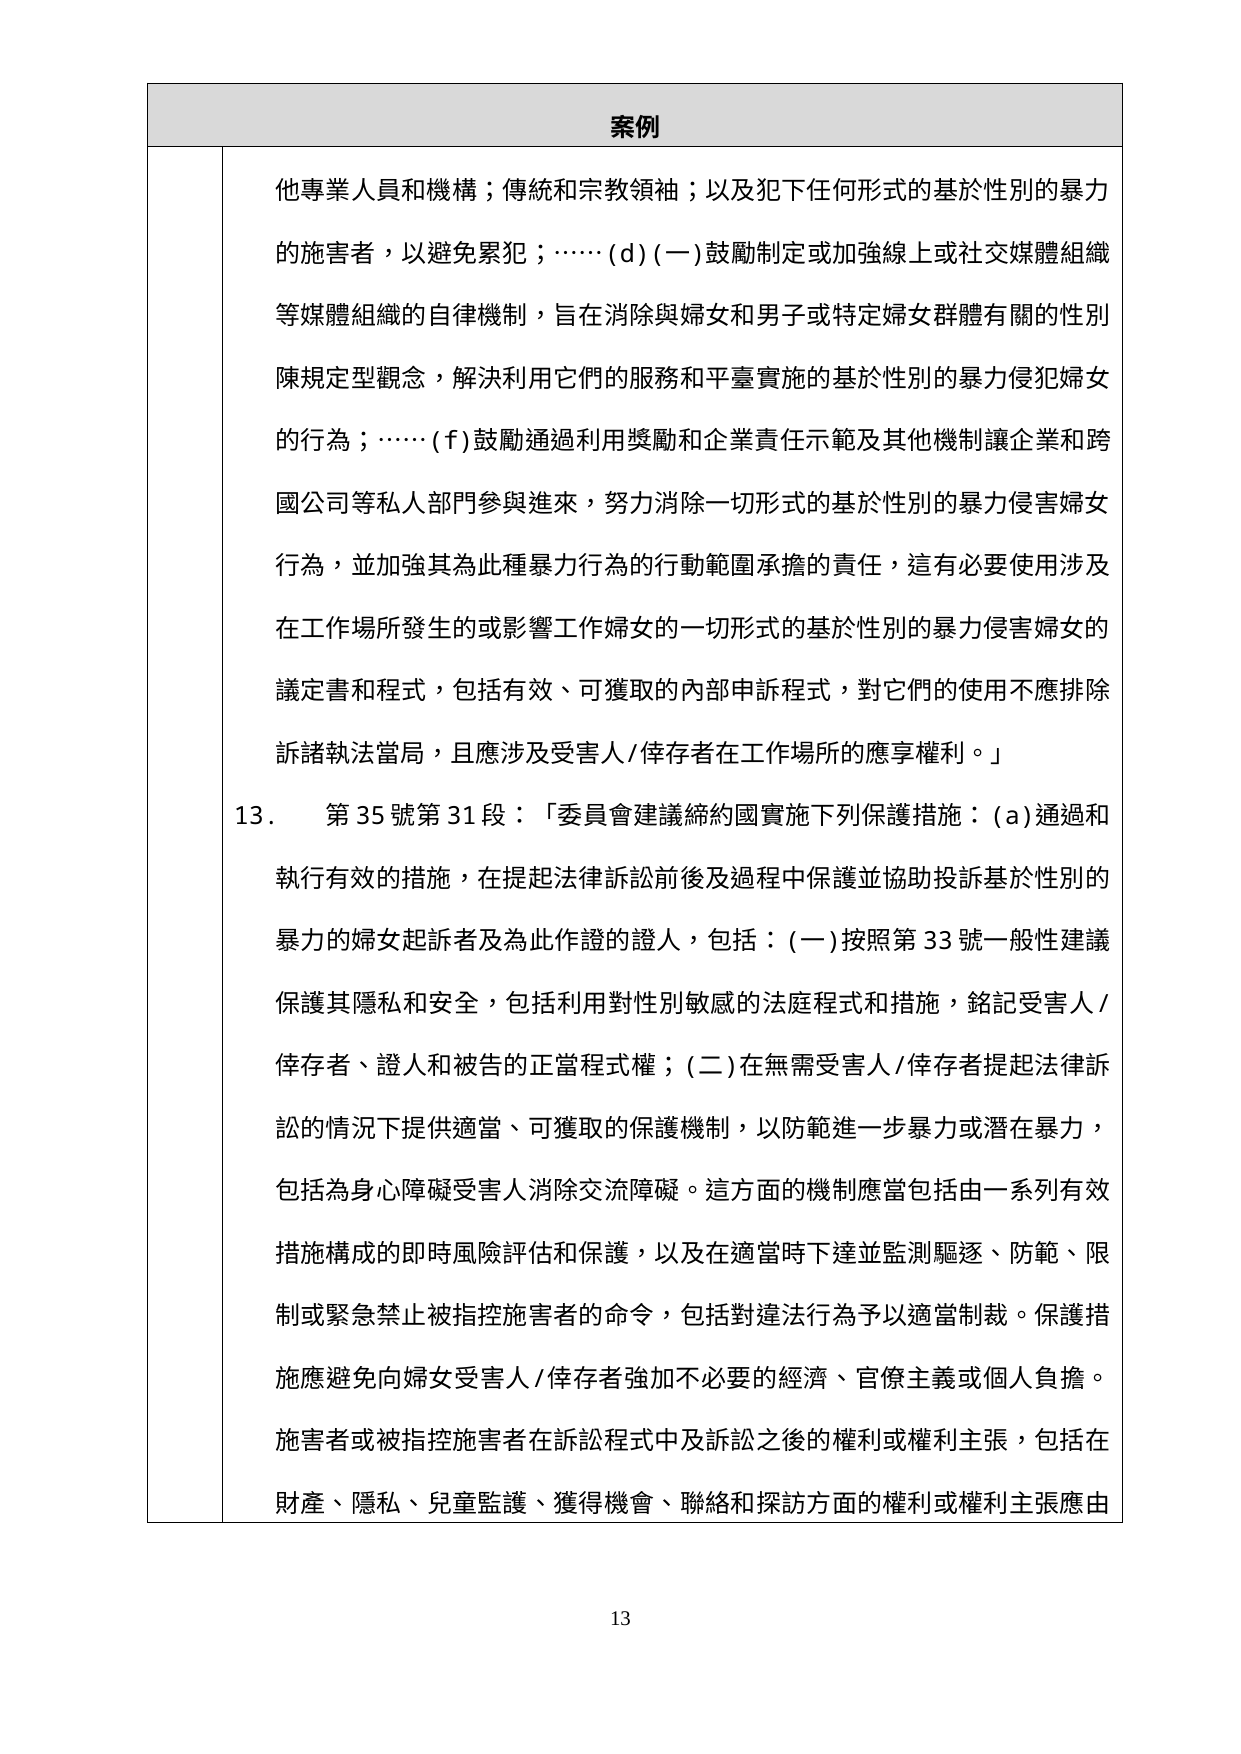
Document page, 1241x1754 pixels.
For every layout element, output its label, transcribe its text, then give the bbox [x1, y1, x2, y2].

table_cell CEDAW條文： 第2條：「締約各國譴責對婦女一切形式的歧視，協議立即用一切適當辦法，推行消除對婦女歧視的政策。為此目的，承擔：……（b）採取適當立法和其他措施，包括在適當情況下實行制裁，以禁止對婦女的一切歧視；（c）為婦女確立與男子平等權利的法律保護，通過各國的主管法庭及其他公共機構，保證切實保護婦女不受任何歧視；（d）不採取任何歧視婦女的行為或做法，並保證政府當局和公共機構的行動都不違背這項義務；（e）採取一切適當措施，消除任何個人、組織或企業對婦女的歧視；（f）採取一切適當措施，包括制定法律，以修改或廢除構成對婦女歧視的現行法律、規章、習俗和慣例；……」 一般性建議： 第19號第6段：「《公約》第1條界定對婦女的歧視。歧視的定義包括基於性別的暴力，即針對其為女性而施加暴力或不成比例地影響女性。包括身體、心理或性的傷害、痛苦、施加威脅、壓制和剝奪其他行動自由。基於性別的暴力可能違犯《公約》的具體條款，不論這些條款是否明文提到暴力。」 第19號第7段：「基於性別的暴力，損害或阻礙婦女享有基於一般國際法或具體的人權公約所載列的人權和基本自由，符合《公約》第1條所指的歧視。該等權利和自由包含：(a)生命權；(b)不受酷刑、不人道或有辱人格的待遇或懲罰的權利；……(d)自由和人身安全權利；(e)基於法律受平等保護權；……」 第19號第24段：「……消除對婦女歧視委員會建議：……(b)締約國應確保關於家庭暴力與虐待、性侵害、性攻擊及其他基於性別暴力的法律，均能充分保護所有婦女並且尊重其人格完整和尊嚴。應向受害者提供適當保護和支援服務。向司法和執法人員及其他公務員提供性別敏感度的培訓，對於有效執行《公約》是根本必要的；……(i)應提供有效的申訴程序和補救辦法，包括賠償損失；……(k)締約國應為家庭暴力、性侵害、性攻擊及其他基於性別的暴力的受害者建立服務或給予支助，包括收容所、特別受過訓練的保健工作者、康復和諮詢；……(t)締約國應採取一切必要的法律及其他措施，有效保護婦女不受基於性別的暴力，其他則包括：i.有效的法律措施，包括刑事處罰、民事補救和賠償措施，以保護婦女不受各種暴力，包括家庭暴力和虐待、工作單位的性攻擊和性騷擾；……iii.保護措施，包括為身為暴力受害者或易遭受暴力的婦女提供收容所、諮詢、康復和支助服務；……」 第26號第20段：「女性移工更容易遭受性虐待、性騷擾和肢體暴力，特別是以女性為主的部門。家庭幫傭特別容易受到雇主的人身攻擊和性攻擊、剝奪進食和睡眠以及虐待，農場工作或工業部門等其他工作環境，對女性移工的性騷擾是常見的問題。……」 第28號第19段：「關於對婦女的暴力行為，第19號一般性建議指出，以性和性別為由對婦女的歧視，包括：基於性別的暴力、因婦女的性別而對之施加的暴力，或不成比例地影響婦女的暴力。……在防止、調查、起訴和懲處基於性別的暴力行為，締約國有恪盡職責的義務。」 第33號第15段：「關於可訴性，委員會建議締約國：(a)確保法律承認並納入權利和相關法律保護，提高司法系統對性別平等問題的敏感度；……(i)確保婦女人權維護者能夠獲得司法救助，並得到保護以免遭受騷擾、威脅、報復和暴力。」 第33號第16段：「關於司法系統的可得性，委員會建議締約國：……(b)在暴力侵害婦女的案件中，確保婦女能夠獲得經濟援助，使用危機中心、收容所、熱線，以及獲得醫療、心理社會和輔導服務；……」 第33號第17段：「關於司法系統的可及性，委員會建議締約國：……(f)建立司法救助中心，如包括各種法律和社會服務的“一站式服務中心”，以減少婦女為獲得司法救助而必須採取的步驟。這類中心可以在暴力侵害婦女行為、家庭問題、醫療衛生、社會保障、就業、財產和移民等領域為婦女提供法律諮詢和援助、提起法律程式和協調支助服務。所有婦女，包括貧困婦女和/或農村和偏遠地區婦女必須能夠利用這些中心；……」 第33號第51段：「委員會建議締約國：……(g)採用保密和性別敏感的方式，以避免在任何法律程式中，包括在問訊、取證和其他相關調查程式中使婦女蒙羞，包括二次傷害暴力受害人；(h)審查證據規則及其實施，特別是在暴力侵害婦女案件中實施規則的情況，並採取措施，適當考慮到在刑事訴訟中受害人和被告人的公平審判權，確保舉證要求不致造成諸多限制、缺乏靈活性或受到性別陳規定型觀念影響；(i)改進本國刑事司法機關應對家庭暴力的能力，包括對緊急求援電話進行錄音，拍攝破壞財物和暴力跡象的圖片證據及考慮醫生和社會工作者的報告；即使沒有目擊證人，這些報告也可以顯示出暴力對受害人身心健康和社會福祉造成的嚴重影響；(j)採取措施保證婦女在申請保護令時不受不當延誤，並保證及時公正地審訊所有觸犯刑法的性別歧視案件，包括涉及暴力的案件；(k)為員警和醫務人員制定收集和保全暴力侵害婦女案件的法醫證據的程式，並培訓足夠的員警和法務、法醫人員進行周密的刑事調查；……」 第33號第58段：「委員會建議締約國：(a)告知婦女其使用調解、和解、仲裁和合作解決爭端辦法的權利；(b)保證替代性爭端解決程式不限制婦女在任何法律領域尋求司法或其他補救措施，並且不會導致進一步侵犯其權利；(c)確保在任何情況下不得將暴力侵害婦女案件，包括家庭暴力案件，移送任何替代性爭端解決程式處理。」 第35號第29段：「委員會建議締約國實施下列立法措施：(a)確保將構成對婦女身體、性或心理完整權侵犯的所有領域的一切形式基於性別的暴力侵害婦女行為定為刑事罪，並從速引入或加強與罪行嚴重程度相當的法律制裁以及民事補救措施；(b)確保所有法律制度，包括多元法律制度保護遭受基於性別的暴力侵害的婦女受害人/倖存者，並確保她們可根據第33號一般性建議規定的指導獲得司法救助和有效補救；……(e)確保將包括強姦在內的性侵犯定為侵犯人身安全及身體、性和心理完整權的犯罪，並確保對包括婚內強姦和熟人強姦或約會強姦等性犯罪的界定以缺少自願同意為基礎並將脅迫情形考慮在內。任何時效，只要存在，應優先照顧受害人/倖存者的利益，並考慮阻礙其向主管機關或當局報告其所受侵害的情形。」 第35號第30段：「委員會建議締約國實施下列預防措施：……(b)(二)制定提高認識的方案，提高對基於性別的暴力侵害婦女行為不可接受且有害無利觀點的認識，提供禁止性暴力侵害的可用法律管道，並鼓勵旁觀者報告此類暴力並加以干預；化解遭受此類暴力行為的受害人/倖存者所蒙受的恥辱；以及瓦解普遍持有的歸咎受害人的信條，即女性應為其自身安全以及所遭受的暴力承擔責任。這些方案應針對社會各階層的婦女和男子；包括地方一級在內的參與預防和防範的教育、保健、社會服務和執法人員以及其他專業人員和機構；傳統和宗教領袖；以及犯下任何形式的基於性別的暴力的施害者，以避免累犯；……(d)(一)鼓勵制定或加強線上或社交媒體組織等媒體組織的自律機制，旨在消除與婦女和男子或特定婦女群體有關的性別陳規定型觀念，解決利用它們的服務和平臺實施的基於性別的暴力侵犯婦女的行為；……(f)鼓勵通過利用獎勵和企業責任示範及其他機制讓企業和跨國公司等私人部門參與進來，努力消除一切形式的基於性別的暴力侵害婦女行為，並加強其為此種暴力行為的行動範圍承擔的責任，這有必要使用涉及在工作場所發生的或影響工作婦女的一切形式的基於性別的暴力侵害婦女的議定書和程式，包括有效、可獲取的內部申訴程式，對它們的使用不應排除訴諸執法當局，且應涉及受害人/倖存者在工作場所的應享權利。」 第35號第31段：「委員會建議締約國實施下列保護措施：(a)通過和執行有效的措施，在提起法律訴訟前後及過程中保護並協助投訴基於性別的暴力的婦女起訴者及為此作證的證人，包括：(一)按照第33號一般性建議保護其隱私和安全，包括利用對性別敏感的法庭程式和措施，銘記受害人/倖存者、證人和被告的正當程式權；(二)在無需受害人/倖存者提起法律訴訟的情況下提供適當、可獲取的保護機制，以防範進一步暴力或潛在暴力，包括為身心障礙受害人消除交流障礙。這方面的機制應當包括由一系列有效措施構成的即時風險評估和保護，以及在適當時下達並監測驅逐、防範、限制或緊急禁止被指控施害者的命令，包括對違法行為予以適當制裁。保護措施應避免向婦女受害人/倖存者強加不必要的經濟、官僚主義或個人負擔。施害者或被指控施害者在訴訟程式中及訴訟之後的權利或權利主張，包括在財產、隱私、兒童監護、獲得機會、聯絡和探訪方面的權利或權利主張應由婦女和兒童享有的生命及身體、性和心理完整的人權決定，並受兒童最高利益的原則指導；(三)確保婦女受害人/倖存者及其家庭成員無償獲得經濟援助，或低價獲得高品質的法律援助，醫療、社會心理和諮詢服務，教育，可負擔得起的住房、土地、兒童保育、培訓和就業機會。保健服務應針對創傷提供，並包括及時和全面的心理、性和生殖健康服務，包括緊急避孕和愛滋病毒的接觸後防禦。締約國應提供專業化的婦女支助服務，例如，提供全天候的免費救助熱線，足夠數量的安全、配備齊全的危機、支助和轉診中心，並視需要為婦女及其子女和其他家庭成員提供適當住所；(四)為居住在寄宿式護理院、庇護營和剝奪自由場所等公共機構的婦女提供與基於性別的暴力有關的保護和支助措施；(五)建立並實施適當的多部門轉介機制，確保此類行為的倖存者有效獲得全面的服務，確保非政府婦女組織充分參與並與之開展合作；(b)確保關乎受害人/倖存者的所有法律程式、保護和支援措施以及服務尊重並加強她們的自主性。締約國應將它們提供給所有婦女，特別是那些受交叉形式的歧視影響的婦女，考慮其子女及其他受撫養人的具體需求，使之可在全國範圍內獲取，且不論居民身份如何、或能力如何，或提供給願意配合對被指控的施害者提起法律訴訟的人。締約國還應尊重不駁回原則；……」 第35號第32段：「委員會建議締約國採取下列有關起訴和懲罰基於性別的暴力侵害婦女行為的措施：(a)確保受害人可有效訴諸法院和法庭，相關當局對基於性別的暴力侵害婦女行為的所有案件做出有效應對，包括適用刑事法，並視情況以公平、公正、及時、高效的方式正式起訴被控施害者，並施以適當懲罰。不應將費用或法院收費強加給受害人/倖存者；(b)確保不對基於性別的暴力侵害婦女行為強制適用非訴訟糾紛解決程式，包括調解與和解。這些程式應僅在專業小組在以往的評價中確保征得受害人自願、知情的同意且無跡象表明對受害人/倖存者或其家庭成員造成進一步風險時使用，並且在使用時應予以嚴格規範。這些程式應增強受害人/倖存者的權能，並由經過專門訓練瞭解並適當干預基於性別的暴力侵害婦女行為的案件的專家提供，確保充分保護婦女和兒童的權利，並以不帶成見或不再使婦女受害的方式進行干預。非訴訟糾紛解決程式不應妨礙婦女訴諸正式司法。」 第35號第33段：「委員會建議締約國在賠償方面實施以下措施：(a)為遭受基於性別的暴力侵害婦女行為的受害人/倖存者提供有效賠償。按照第28號一般性建議、第30號一般性建議和第33號一般性建議，這些補償應包括不同的措施，例如金錢補償，提供法律、社會和保健服務，包括有助於全面康復的性、生殖和心理健康服務，以及抵償和保證不再發生。這樣的補救措施應適足、從速歸責、全面、與所受傷害嚴重程度相稱；(b)設立賠償專項基金，或將撥款納入現有基金的預算中，包括納入過渡司法機制下，用以賠償遭受基於性別的暴力侵害婦女行為的受害人。締約國應執行不妨礙受害人/倖存者尋求司法補救的行政性賠償權利的計畫，制定轉型式賠償方案，幫助解決導致或極大推動侵犯行為的歧視根源或不利處境，同時考慮到個人、制度和架構各方面。應優先考慮受害人/倖存者的能動性、願望、決定、安全、尊嚴和完整性。」 第36號第69段：「委員會建議締約國採取以下措施，遏制對女童和婦女進行與教育機構和學校教育相關的暴力行為，從而保護她們獲得尊重和尊嚴的權利：(a)頒佈和實施適當的法律、政策和程式，以禁止和消除在教育機構內和周圍對女童和婦女的暴力行為，包括語言和精神虐待、盯梢騷擾、性騷擾和性暴力、身體暴力和剝削；……(c)確保在學校受到暴力影響的婦女和女童能有效訴諸司法和獲得補救；(d)處理暴力侵害女童和婦女的案件，具體途徑包括保密和獨立的報告機制、有效的調查、適當情況下提起刑事訴訟、對施害者給予恰當的處罰以及為受害者和倖存者提供服務；(e)確保所有女童和婦女在教育機構遭受暴力侵害的案件被舉報和記錄，在聘用學校工作人員之前調查其犯罪記錄，並制定和實施適用於所有學校工作人員和學生的行為守則；(f)通過若干國家行動計畫解決與學校有關的暴力侵害女童行為，包括學校的準則，並在早期干預戰略方面對教師和學生進行強制培訓，以解決對女童的性騷擾和暴力；(g)指定一個預防和調查教育機構中暴力事件的政府機制，並提供充足的公共資金，以解決這一問題；(h)為遭受暴力侵害的女童提供支助服務，包括諮詢、醫療、愛滋病毒/愛滋病資訊和藥物；……」 [223, 147, 1122, 1522]
table_cell [148, 147, 222, 1522]
table_header 案例 [148, 84, 1122, 146]
